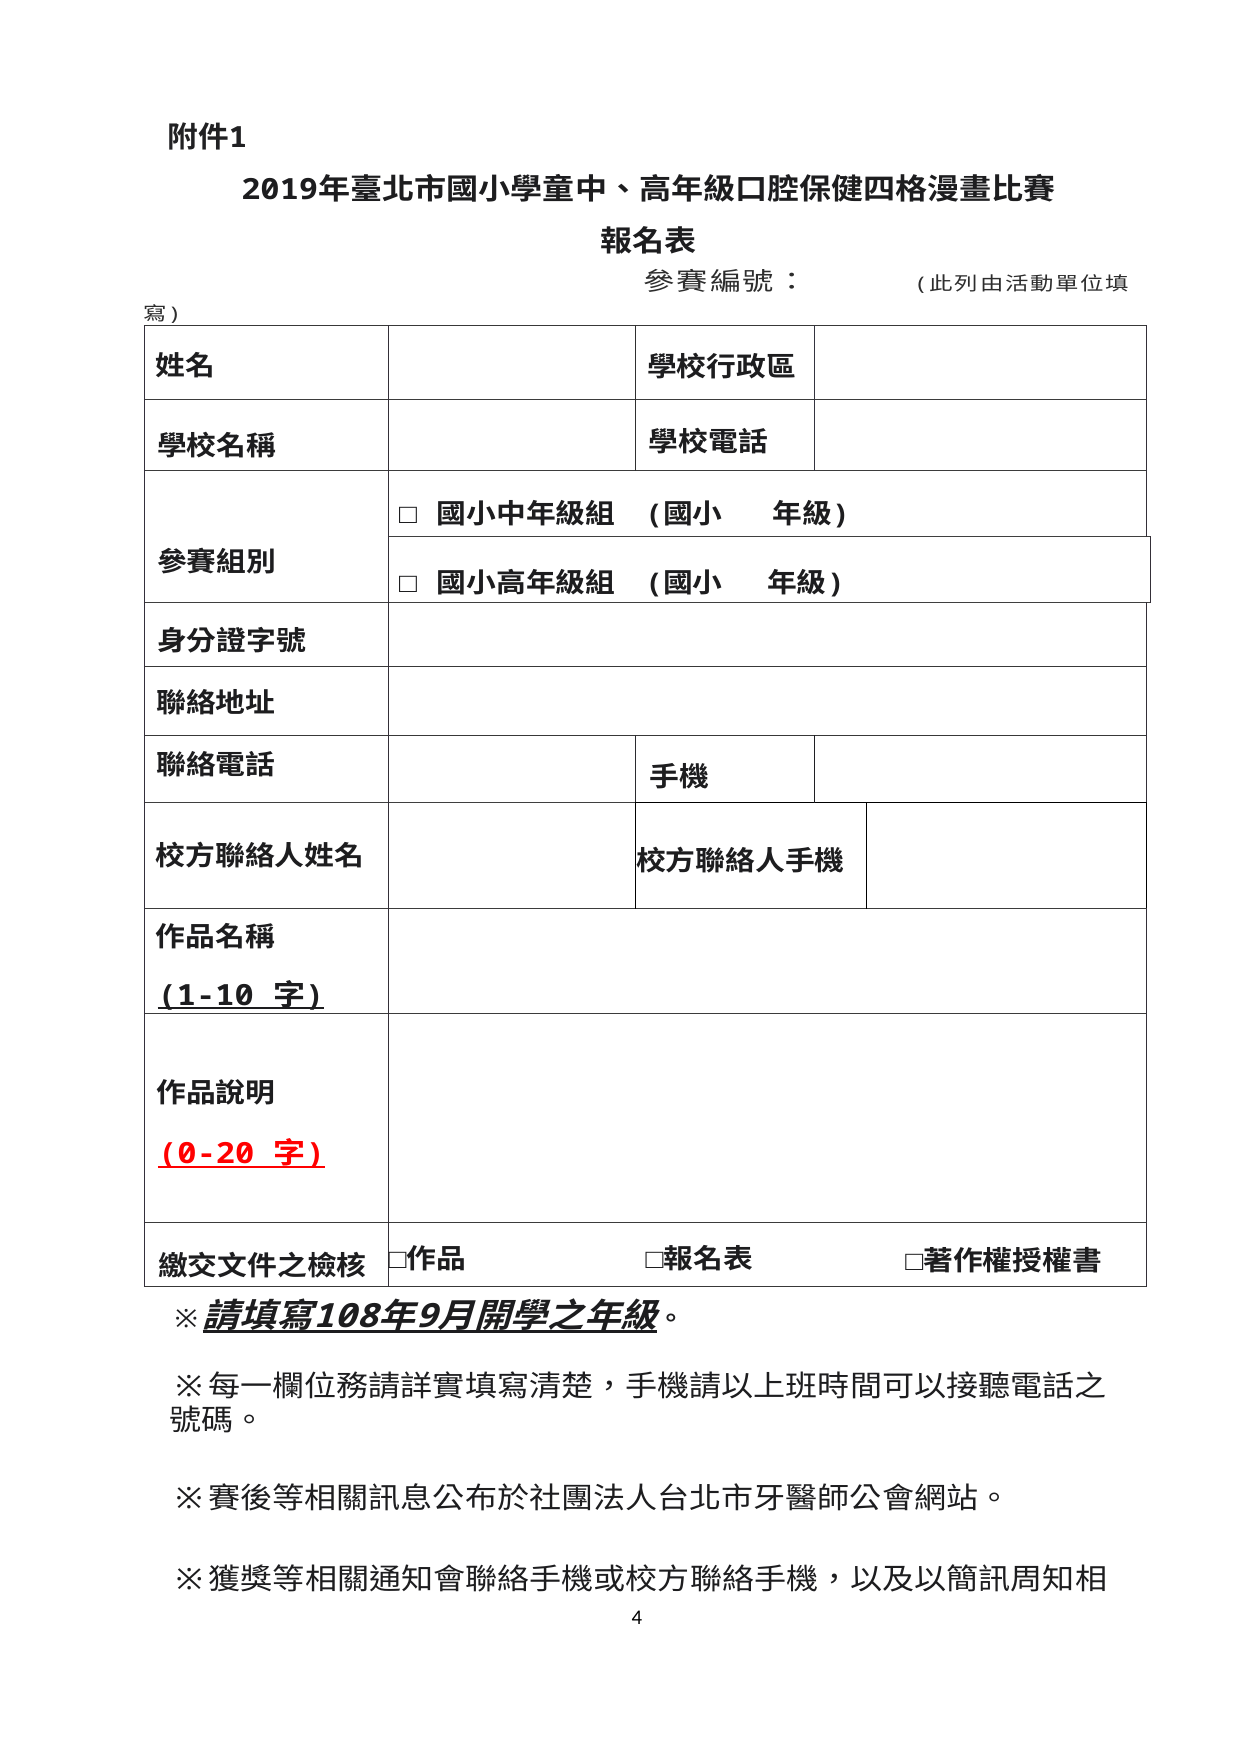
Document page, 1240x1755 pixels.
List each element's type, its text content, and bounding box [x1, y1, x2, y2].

table_cell 手機 [636, 736, 814, 802]
table_cell [389, 736, 635, 802]
table_cell 國小中年級組 (國小 年級) [389, 471, 1146, 536]
table_cell [389, 909, 1146, 1013]
table_cell [815, 400, 1146, 470]
text ※請填寫108年9月開學之年級。 [169, 1300, 1129, 1334]
table_cell □著作權授權書 [875, 1223, 1146, 1286]
table_cell [1146, 537, 1150, 602]
table_cell 聯絡電話 [145, 736, 388, 802]
table_cell [389, 400, 635, 470]
table_cell 作品名稱 (1-10 字) [145, 909, 388, 1013]
table_cell □作品 □報名表 [389, 1223, 875, 1286]
table_header 姓名 [145, 326, 388, 399]
table_cell [389, 1014, 1146, 1222]
text 2019年臺北市國小學童中、高年級口腔保健四格漫畫比賽 [167, 158, 1129, 210]
text 參賽編號： (此列由活動單位填寫) [144, 262, 1129, 325]
text ※每一欄位務請詳實填寫清楚，手機請以上班時間可以接聽電話之號碼。 [169, 1369, 1129, 1438]
table_header [815, 326, 1146, 399]
table_cell 聯絡地址 [145, 667, 388, 735]
table_cell [815, 736, 1146, 802]
table_cell 繳交文件之檢核 [145, 1223, 388, 1286]
table_cell 國小高年級組 (國小 年級) [389, 537, 1146, 602]
table_cell 校方聯絡人姓名 [145, 803, 388, 907]
text ※獲獎等相關通知會聯絡手機或校方聯絡手機，以及以簡訊周知相 [170, 1555, 1129, 1598]
text 報名表 [167, 210, 1129, 262]
table_header [389, 326, 635, 399]
table_cell [867, 803, 1146, 907]
table_cell [389, 667, 1146, 735]
text ※賽後等相關訊息公布於社團法人台北市牙醫師公會網站。 [169, 1474, 1129, 1517]
table_cell 學校電話 [636, 400, 814, 470]
table_cell 身分證字號 [145, 603, 388, 666]
table_header 學校行政區 [636, 326, 814, 399]
table_cell 作品說明 (0-20 字) [145, 1014, 388, 1222]
table_cell [389, 803, 635, 907]
text 附件1 [167, 106, 1129, 158]
table_cell 校方聯絡人手機 [636, 803, 866, 907]
table_cell 學校名稱 [145, 400, 388, 470]
table_cell [389, 603, 1146, 666]
table_cell 參賽組別 [145, 471, 388, 602]
